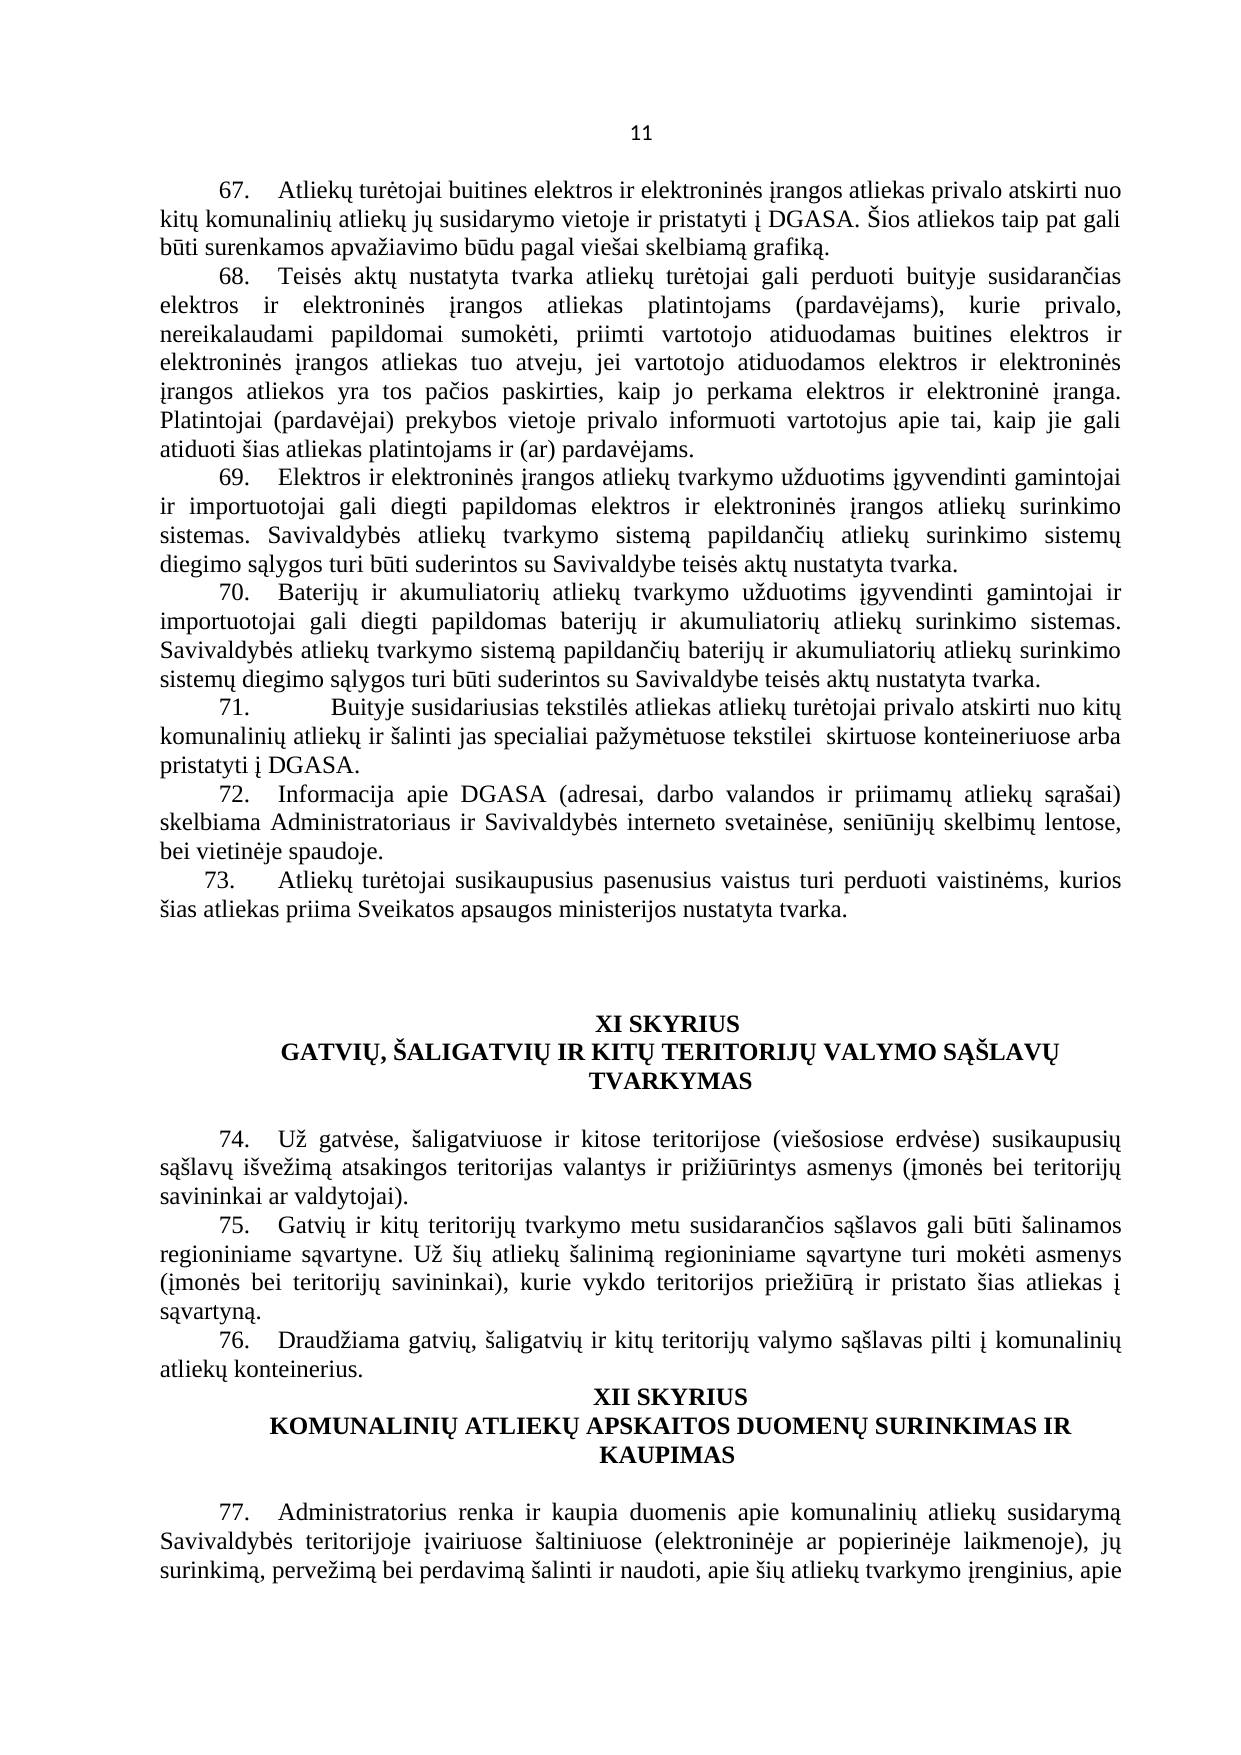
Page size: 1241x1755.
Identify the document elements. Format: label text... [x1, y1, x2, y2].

text 69. Elektros ir elektroninės įrangos atliekų tvarkymo užduotims įgyvendinti gamintojai ir importuotojai gali diegti papildomas elektros ir elektroninės įrangos atliekų surinkimo sistemas. Savivaldybės atliekų tvarkymo sistemą papildančių atliekų surinkimo sistemų diegimo sąlygos turi būti suderintos su Savivaldybe teisės aktų nustatyta tvarka. [159, 462, 1122, 577]
text 74. Už gatvėse, šaligatviuose ir kitose teritorijose (viešosiose erdvėse) susikaupusių sąšlavų išvežimą atsakingos teritorijas valantys ir prižiūrintys asmenys (įmonės bei teritorijų savininkai ar valdytojai). [159, 1124, 1122, 1210]
text 72. Informacija apie DGASA (adresai, darbo valandos ir priimamų atliekų sąrašai) skelbiama Administratoriaus ir Savivaldybės interneto svetainėse, seniūnijų skelbimų lentose, bei vietinėje spaudoje. [159, 779, 1122, 865]
text 73. Atliekų turėtojai susikaupusius pasenusius vaistus turi perduoti vaistinėms, kurios šias atliekas priima Sveikatos apsaugos ministerijos nustatyta tvarka. [159, 865, 1122, 922]
text 76. Draudžiama gatvių, šaligatvių ir kitų teritorijų valymo sąšlavas pilti į komunalinių atliekų konteinerius. [159, 1325, 1122, 1382]
text 77. Administratorius renka ir kaupia duomenis apie komunalinių atliekų susidarymą Savivaldybės teritorijoje įvairiuose šaltiniuose (elektroninėje ar popierinėje laikmenoje), jų surinkimą, pervežimą bei perdavimą šalinti ir naudoti, apie šių atliekų tvarkymo įrenginius, apie [159, 1497, 1122, 1584]
text 71. Buityje susidariusias tekstilės atliekas atliekų turėtojai privalo atskirti nuo kitų komunalinių atliekų ir šalinti jas specialiai pažymėtuose tekstilei skirtuose konteineriuose arba pristatyti į DGASA. [159, 692, 1122, 779]
subtitle XI SKYRIUS [218, 1009, 1122, 1037]
subtitle KOMUNALINIŲ Atliekų apskaitos duomenų surinkimas ir kaupimas [218, 1411, 1122, 1469]
text 70. Baterijų ir akumuliatorių atliekų tvarkymo užduotims įgyvendinti gamintojai ir importuotojai gali diegti papildomas baterijų ir akumuliatorių atliekų surinkimo sistemas. Savivaldybės atliekų tvarkymo sistemą papildančių baterijų ir akumuliatorių atliekų surinkimo sistemų diegimo sąlygos turi būti suderintos su Savivaldybe teisės aktų nustatyta tvarka. [159, 577, 1122, 692]
text 68. Teisės aktų nustatyta tvarka atliekų turėtojai gali perduoti buityje susidarančias elektros ir elektroninės įrangos atliekas platintojams (pardavėjams), kurie privalo, nereikalaudami papildomai sumokėti, priimti vartotojo atiduodamas buitines elektros ir elektroninės įrangos atliekas tuo atveju, jei vartotojo atiduodamos elektros ir elektroninės įrangos atliekos yra tos pačios paskirties, kaip jo perkama elektros ir elektroninė įranga. Platintojai (pardavėjai) prekybos vietoje privalo informuoti vartotojus apie tai, kaip jie gali atiduoti šias atliekas platintojams ir (ar) pardavėjams. [159, 261, 1122, 462]
subtitle GATVIŲ, ŠALIGATVIŲ IR KITŲ TERITORIJŲ VALYMO SĄŠLAVŲ TVARKYMAS [218, 1037, 1122, 1095]
subtitle XII SKYRIUS [218, 1382, 1122, 1411]
text 75. Gatvių ir kitų teritorijų tvarkymo metu susidarančios sąšlavos gali būti šalinamos regioniniame sąvartyne. Už šių atliekų šalinimą regioniniame sąvartyne turi mokėti asmenys (įmonės bei teritorijų savininkai), kurie vykdo teritorijos priežiūrą ir pristato šias atliekas į sąvartyną. [159, 1210, 1122, 1325]
text 67. Atliekų turėtojai buitines elektros ir elektroninės įrangos atliekas privalo atskirti nuo kitų komunalinių atliekų jų susidarymo vietoje ir pristatyti į DGASA. Šios atliekos taip pat gali būti surenkamos apvažiavimo būdu pagal viešai skelbiamą grafiką. [159, 175, 1122, 261]
